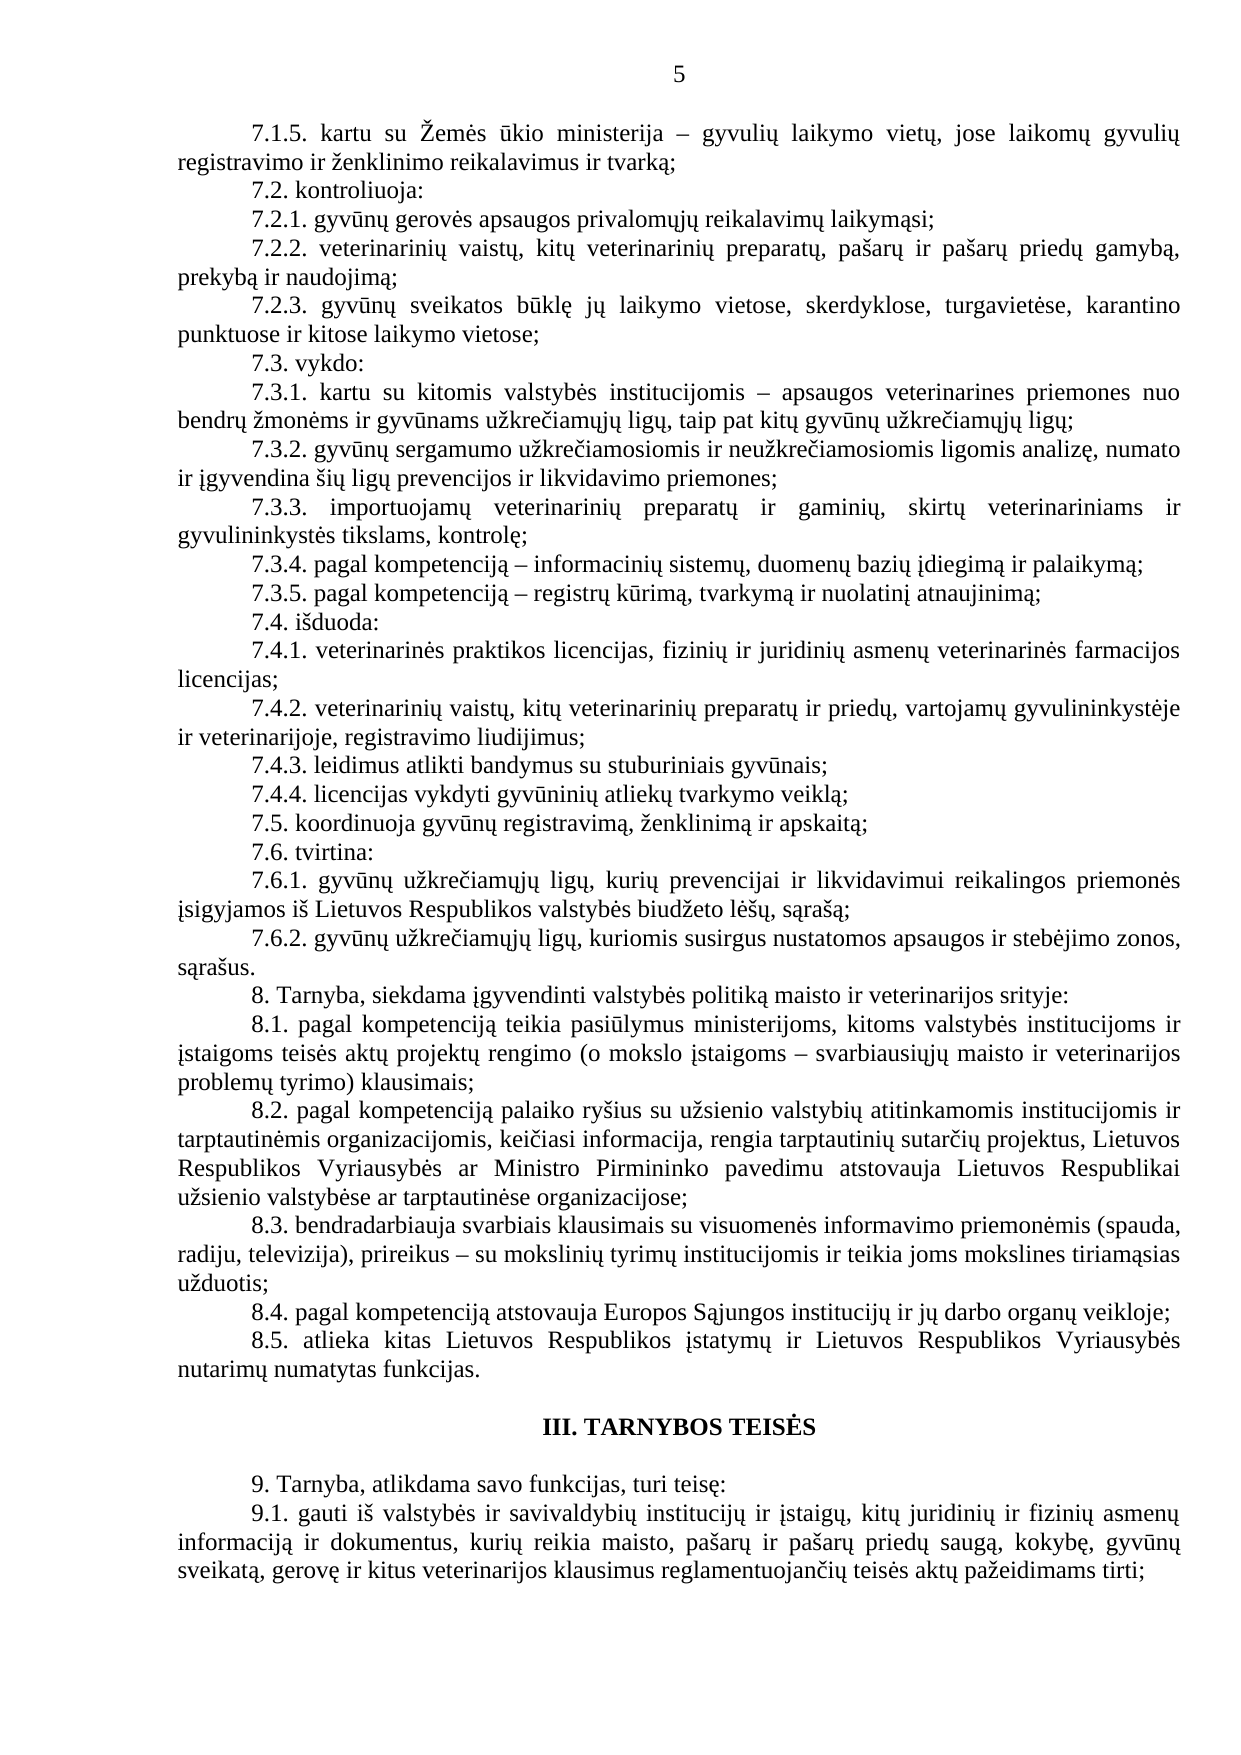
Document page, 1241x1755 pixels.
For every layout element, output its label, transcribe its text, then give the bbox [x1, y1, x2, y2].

text 7.2.1. gyvūnų gerovės apsaugos privalomųjų reikalavimų laikymąsi; [177, 204, 1181, 233]
text 7.4.1. veterinarinės praktikos licencijas, fizinių ir juridinių asmenų veterinarinės farmacijos licencijas; [177, 636, 1181, 693]
text 8.1. pagal kompetenciją teikia pasiūlymus ministerijoms, kitoms valstybės institucijoms ir įstaigoms teisės aktų projektų rengimo (o mokslo įstaigoms – svarbiausiųjų maisto ir veterinarijos problemų tyrimo) klausimais; [177, 1009, 1181, 1096]
text 7.6. tvirtina: [177, 837, 1181, 866]
text 7.3.2. gyvūnų sergamumo užkrečiamosiomis ir neužkrečiamosiomis ligomis analizę, numato ir įgyvendina šių ligų prevencijos ir likvidavimo priemones; [177, 434, 1181, 492]
text 7.3.5. pagal kompetenciją – registrų kūrimą, tvarkymą ir nuolatinį atnaujinimą; [177, 578, 1181, 607]
text 7.4.4. licencijas vykdyti gyvūninių atliekų tvarkymo veiklą; [177, 779, 1181, 808]
text 7.2.3. gyvūnų sveikatos būklę jų laikymo vietose, skerdyklose, turgavietėse, karantino punktuose ir kitose laikymo vietose; [177, 291, 1181, 348]
text 8. Tarnyba, siekdama įgyvendinti valstybės politiką maisto ir veterinarijos srityje: [177, 981, 1181, 1009]
text 8.5. atlieka kitas Lietuvos Respublikos įstatymų ir Lietuvos Respublikos Vyriausybės nutarimų numatytas funkcijas. [177, 1326, 1181, 1383]
text 8.4. pagal kompetenciją atstovauja Europos Sąjungos institucijų ir jų darbo organų veikloje; [177, 1297, 1181, 1326]
text 7.3.1. kartu su kitomis valstybės institucijomis – apsaugos veterinarines priemones nuo bendrų žmonėms ir gyvūnams užkrečiamųjų ligų, taip pat kitų gyvūnų užkrečiamųjų ligų; [177, 377, 1181, 434]
text 8.2. pagal kompetenciją palaiko ryšius su užsienio valstybių atitinkamomis institucijomis ir tarptautinėmis organizacijomis, keičiasi informacija, rengia tarptautinių sutarčių projektus, Lietuvos Respublikos Vyriausybės ar Ministro Pirmininko pavedimu atstovauja Lietuvos Respublikai užsienio valstybėse ar tarptautinėse organizacijose; [177, 1096, 1181, 1211]
text 9. Tarnyba, atlikdama savo funkcijas, turi teisę: [177, 1469, 1181, 1498]
text 7.3.3. importuojamų veterinarinių preparatų ir gaminių, skirtų veterinariniams ir gyvulininkystės tikslams, kontrolę; [177, 492, 1181, 549]
text 7.4.3. leidimus atlikti bandymus su stuburiniais gyvūnais; [177, 751, 1181, 779]
text 7.1.5. kartu su Žemės ūkio ministerija – gyvulių laikymo vietų, jose laikomų gyvulių registravimo ir ženklinimo reikalavimus ir tvarką; [177, 118, 1181, 176]
text 7.6.1. gyvūnų užkrečiamųjų ligų, kurių prevencijai ir likvidavimui reikalingos priemonės įsigyjamos iš Lietuvos Respublikos valstybės biudžeto lėšų, sąrašą; [177, 866, 1181, 923]
text 7.3. vykdo: [177, 348, 1181, 377]
text III. TARNYBOS TEISĖS [177, 1412, 1181, 1441]
text 7.6.2. gyvūnų užkrečiamųjų ligų, kuriomis susirgus nustatomos apsaugos ir stebėjimo zonos, sąrašus. [177, 923, 1181, 981]
text 9.1. gauti iš valstybės ir savivaldybių institucijų ir įstaigų, kitų juridinių ir fizinių asmenų informaciją ir dokumentus, kurių reikia maisto, pašarų ir pašarų priedų saugą, kokybę, gyvūnų sveikatą, gerovę ir kitus veterinarijos klausimus reglamentuojančių teisės aktų pažeidimams tirti; [177, 1498, 1181, 1584]
text 7.4.2. veterinarinių vaistų, kitų veterinarinių preparatų ir priedų, vartojamų gyvulininkystėje ir veterinarijoje, registravimo liudijimus; [177, 693, 1181, 751]
text 7.2.2. veterinarinių vaistų, kitų veterinarinių preparatų, pašarų ir pašarų priedų gamybą, prekybą ir naudojimą; [177, 233, 1181, 291]
text 7.5. koordinuoja gyvūnų registravimą, ženklinimą ir apskaitą; [177, 808, 1181, 837]
text 8.3. bendradarbiauja svarbiais klausimais su visuomenės informavimo priemonėmis (spauda, radiju, televizija), prireikus – su mokslinių tyrimų institucijomis ir teikia joms mokslines tiriamąsias užduotis; [177, 1211, 1181, 1297]
text 7.3.4. pagal kompetenciją – informacinių sistemų, duomenų bazių įdiegimą ir palaikymą; [177, 549, 1181, 578]
text 7.4. išduoda: [177, 607, 1181, 636]
text 7.2. kontroliuoja: [177, 176, 1181, 204]
